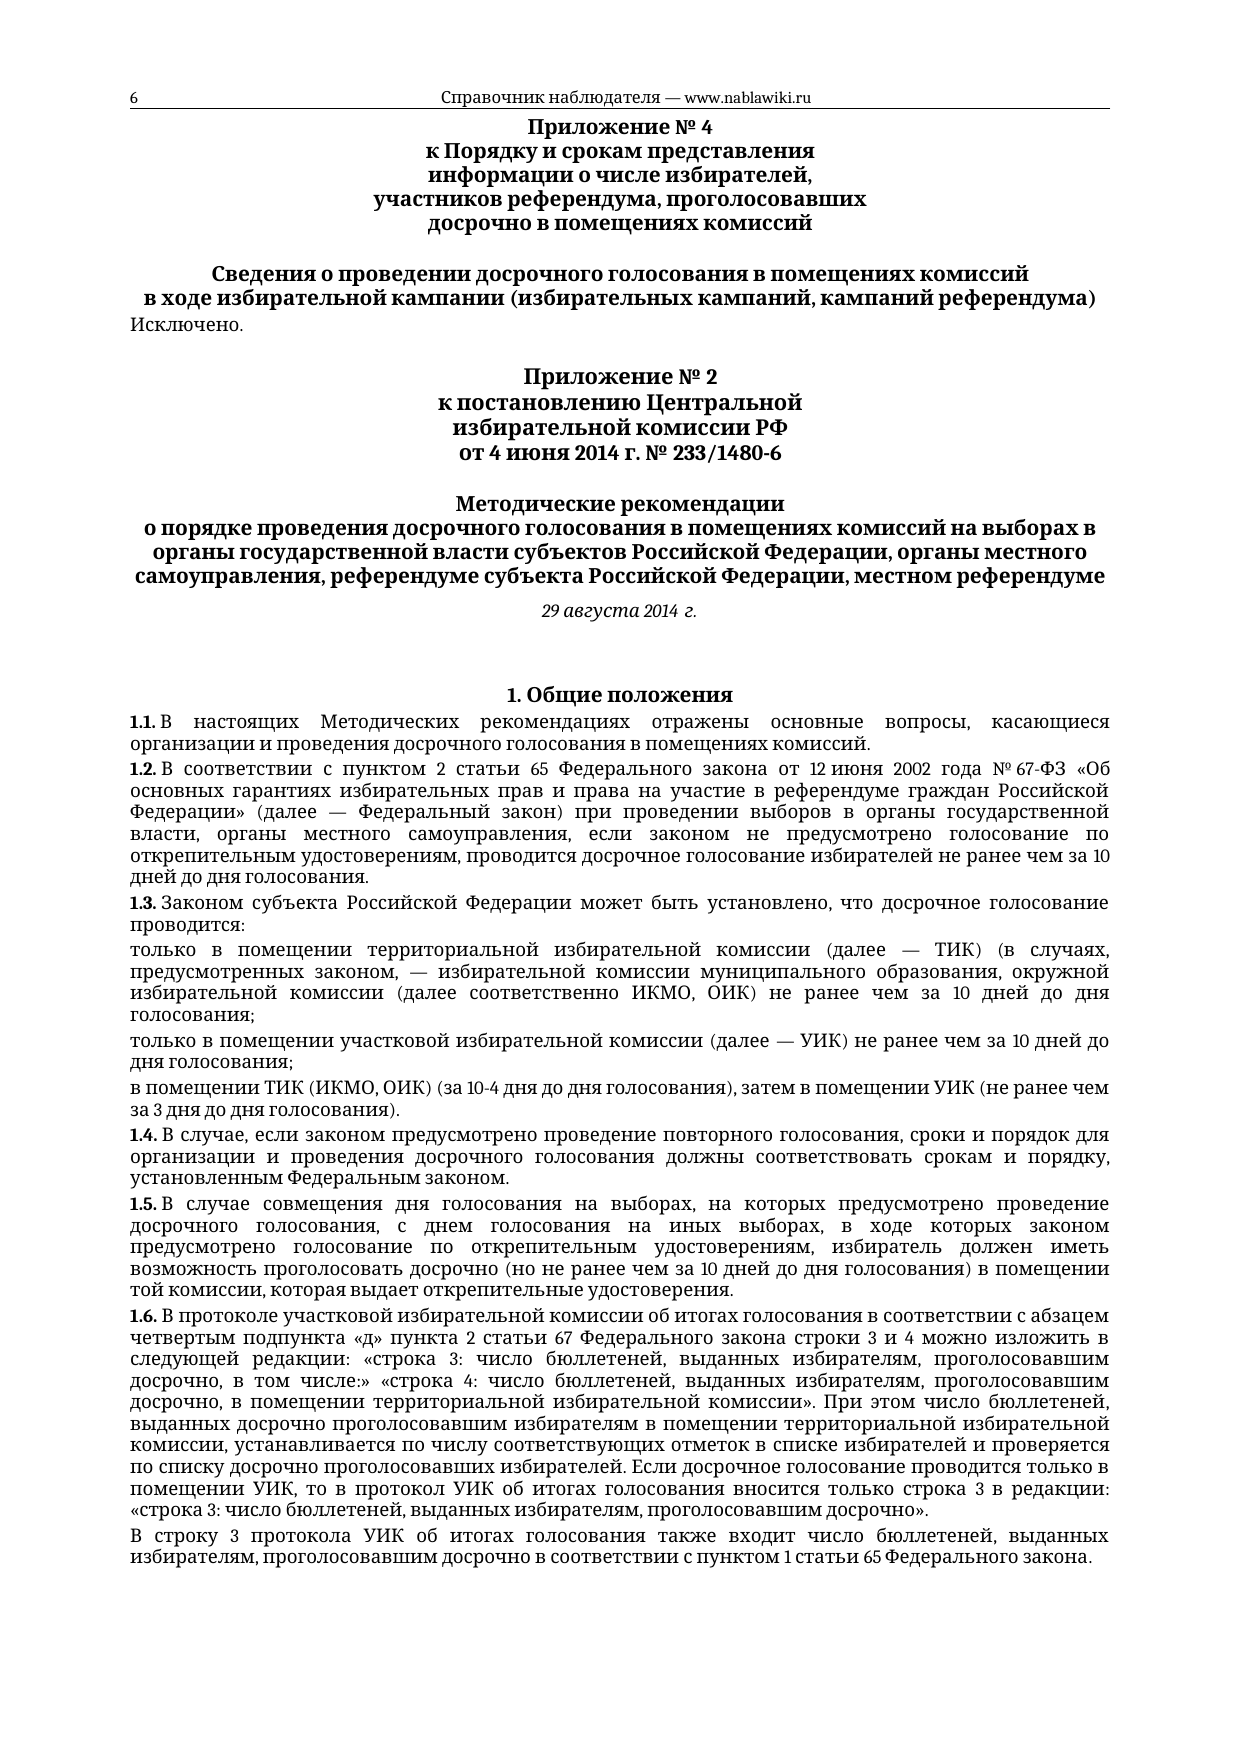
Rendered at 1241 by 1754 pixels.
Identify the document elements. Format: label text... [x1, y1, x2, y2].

text 1.3. Законом субъекта Российской Федерации может быть установлено, что досрочное голосование проводится: [130, 892, 1110, 936]
text Сведения о проведении досрочного голосования в помещениях комиссий в ходе избирательной кампании (избирательных кампаний, кампаний референдума) [130, 262, 1110, 310]
text 1.6. В протоколе участковой избирательной комиссии об итогах голосования в соответствии с абзацем четвертым подпункта «д» пункта 2 статьи 67 Федерального закона строки 3 и 4 можно изложить в следующей редакции: «строка 3: число бюллетеней, выданных избирателям, проголосовавшим досрочно, в том числе:» «строка 4: число бюллетеней, выданных избирателям, проголосовавшим досрочно, в помещении территориальной избирательной комиссии». При этом число бюллетеней, выданных досрочно проголосовавшим избирателям в помещении территориальной избирательной комиссии, устанавливается по числу соответствующих отметок в списке избирателей и проверяется по списку досрочно проголосовавших избирателей. Если досрочное голосование проводится только в помещении УИК, то в протокол УИК об итогах голосования вносится только строка 3 в редакции: «строка 3: число бюллетеней, выданных избирателям, проголосовавшим досрочно». [130, 1306, 1110, 1521]
text 1.1. В настоящих Методических рекомендациях отражены основные вопросы, касающиеся организации и проведения досрочного голосования в помещениях комиссий. [130, 712, 1110, 755]
text 1.2. В соответствии с пунктом 2 статьи 65 Федерального закона от 12 июня 2002 года № 67-ФЗ «Об основных гарантиях избирательных прав и права на участие в референдуме граждан Российской Федерации» (далее — Федеральный закон) при проведении выборов в органы государственной власти, органы местного самоуправления, если законом не предусмотрено голосование по открепительным удостоверениям, проводится досрочное голосование избирателей не ранее чем за 10 дней до дня голосования. [130, 759, 1110, 888]
text 1.5. В случае совмещения дня голосования на выборах, на которых предусмотрено проведение досрочного голосования, с днем голосования на иных выборах, в ходе которых законом предусмотрено голосование по открепительным удостоверениям, избиратель должен иметь возможность проголосовать досрочно (но не ранее чем за 10 дней до дня голосования) в помещении той комиссии, которая выдает открепительные удостоверения. [130, 1194, 1110, 1301]
text только в помещении территориальной избирательной комиссии (далее — ТИК) (в случаях, предусмотренных законом, — избирательной комиссии муниципального образования, окружной избирательной комиссии (далее соответственно ИКМО, ОИК) не ранее чем за 10 дней до дня голосования; [130, 940, 1110, 1026]
text 29 августа 2014 г. [142, 599, 1098, 623]
text В строку 3 протокола УИК об итогах голосования также входит число бюллетеней, выданных избирателям, проголосовавшим досрочно в соответствии с пунктом 1 статьи 65 Федерального закона. [130, 1525, 1110, 1568]
text Методические рекомендации о порядке проведения досрочного голосования в помещениях комиссий на выборах в органы государственной власти субъектов Российской Федерации, органы местного самоуправления, референдуме субъекта Российской Федерации, местном референдуме [130, 493, 1110, 589]
text только в помещении участковой избирательной комиссии (далее — УИК) не ранее чем за 10 дней до дня голосования; [130, 1030, 1110, 1073]
text в помещении ТИК (ИКМО, ОИК) (за 10-4 дня до дня голосования), затем в помещении УИК (не ранее чем за 3 дня до дня голосования). [130, 1077, 1110, 1121]
subtitle Приложение № 4 к Порядку и срокам представления информации о числе избирателей, участников референдума, проголосовавших досрочно в помещениях комиссий [130, 116, 1110, 235]
text 1.4. В случае, если законом предусмотрено проведение повторного голосования, сроки и порядок для организации и проведения досрочного голосования должны соответствовать срокам и порядку, установленным Федеральным законом. [130, 1125, 1110, 1189]
subtitle 1. Общие положения [130, 683, 1110, 707]
subtitle Приложение № 2 к постановлению Центральной избирательной комиссии РФ от 4 июня 2014 г. № 233/1480-6 [130, 365, 1110, 466]
text Исключено. [130, 314, 1110, 336]
